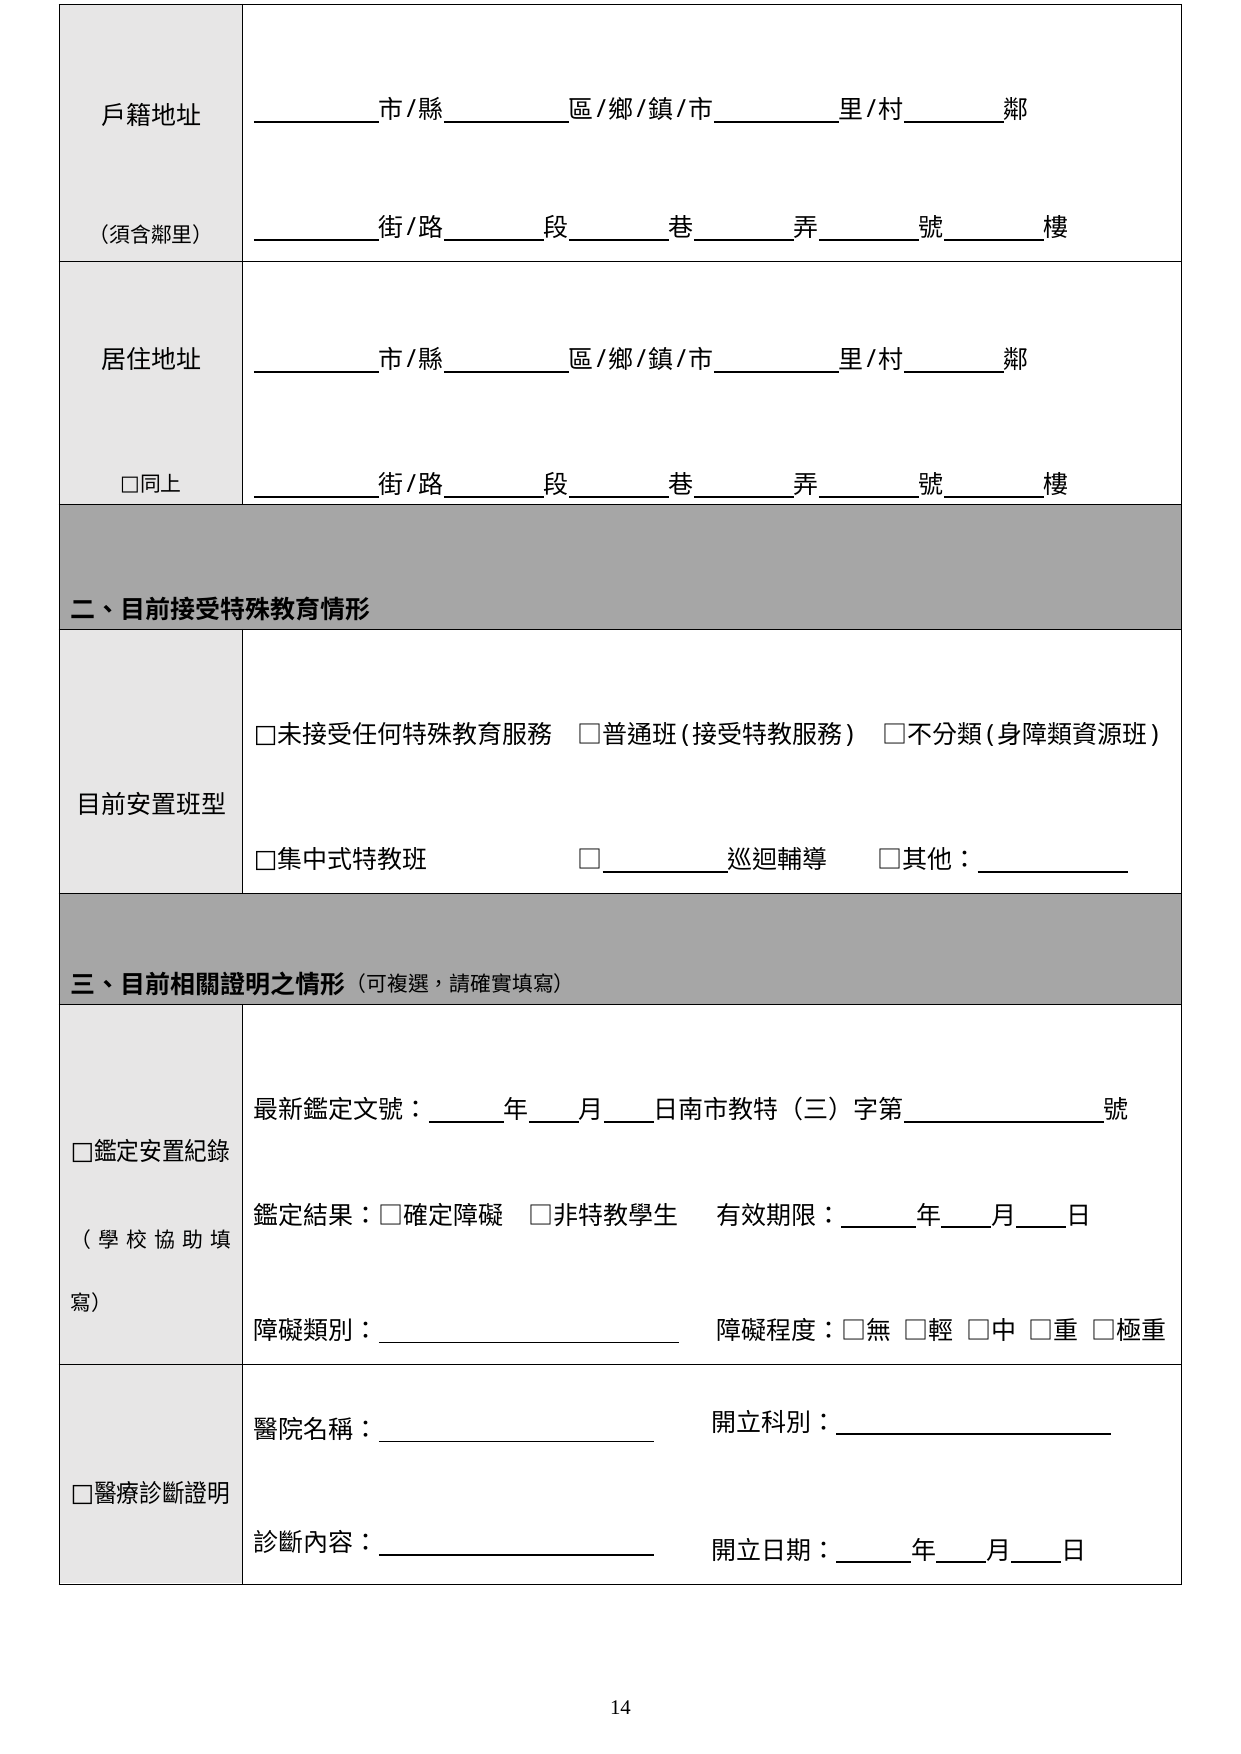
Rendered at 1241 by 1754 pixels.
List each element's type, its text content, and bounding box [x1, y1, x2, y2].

table_cell 三、目前相關證明之情形（可複選，請確實填寫） [60, 894, 1181, 1004]
table_cell 市/縣 區/鄉/鎮/市 里/村 鄰 街/路 段 巷 弄 號 樓 [243, 262, 1181, 504]
table_cell 市/縣 區/鄉/鎮/市 里/村 鄰 街/路 段 巷 弄 號 樓 [243, 5, 1181, 261]
table_cell 戶籍地址 （須含鄰里） [60, 5, 242, 261]
table_cell 二、目前接受特殊教育情形 [60, 505, 1181, 629]
table_cell □醫療診斷證明 [60, 1365, 242, 1583]
table_cell □未接受任何特殊教育服務 □普通班(接受特教服務) □不分類(身障類資源班) □集中式特教班 □ 巡迴輔導 □其他： [243, 630, 1181, 893]
table_cell □鑑定安置紀錄 （學校協助填寫） [60, 1005, 242, 1364]
table_cell 目前安置班型 [60, 630, 242, 893]
table_cell 最新鑑定文號： 年 月 日南市教特（三）字第 號 鑑定結果：□確定障礙 □非特教學生 有效期限： 年 月 日 障礙類別： 障礙程度：□無 □輕 □中 □重 □極重 [243, 1005, 1181, 1364]
table_cell 開立科別： 開立日期： 年 月 日 [700, 1365, 1181, 1583]
table_cell 醫院名稱： 診斷內容： [243, 1365, 700, 1583]
table_cell 居住地址 □同上 [60, 262, 242, 504]
